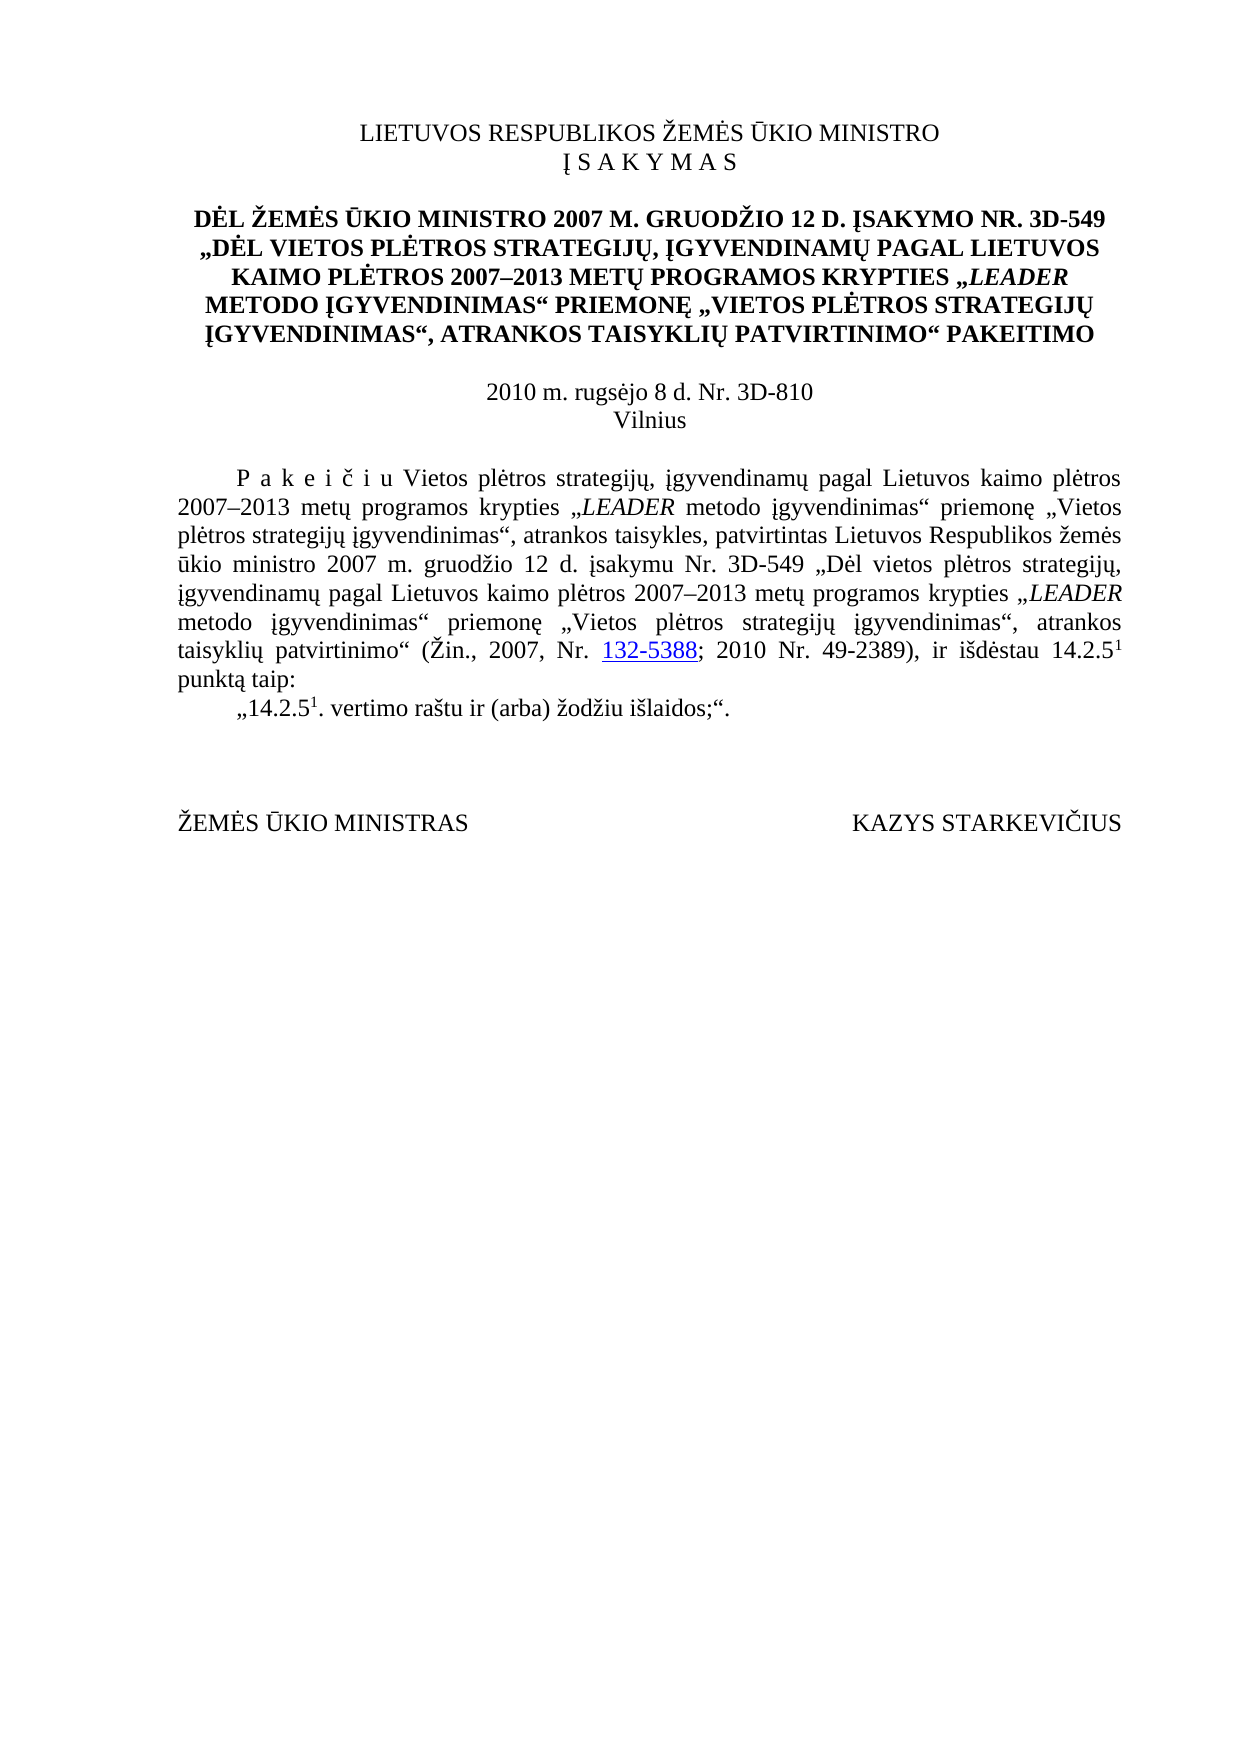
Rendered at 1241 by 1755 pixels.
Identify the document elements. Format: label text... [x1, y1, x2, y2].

text 2010 m. rugsėjo 8 d. Nr. 3D-810 [177, 377, 1122, 406]
text Vilnius [177, 406, 1122, 434]
text Į S A K Y M A S [177, 147, 1122, 176]
text P a k e i č i u Vietos plėtros strategijų, įgyvendinamų pagal Lietuvos kaimo plėtros 2007–2013 metų programos krypties „LEADER metodo įgyvendinimas“ priemonę „Vietos plėtros strategijų įgyvendinimas“, atrankos taisykles, patvirtintas Lietuvos Respublikos žemės ūkio ministro 2007 m. gruodžio 12 d. įsakymu Nr. 3D-549 „Dėl vietos plėtros strategijų, įgyvendinamų pagal Lietuvos kaimo plėtros 2007–2013 metų programos krypties „LEADER metodo įgyvendinimas“ priemonę „Vietos plėtros strategijų įgyvendinimas“, atrankos taisyklių patvirtinimo“ (Žin., 2007, Nr. 132-5388; 2010 Nr. 49-2389), ir išdėstau 14.2.51 punktą taip: [177, 463, 1122, 693]
text DĖL ŽEMĖS ŪKIO MINISTRO 2007 M. GRUODŽIO 12 D. ĮSAKYMO NR. 3D-549 „DĖL VIETOS PLĖTROS STRATEGIJŲ, ĮGYVENDINAMŲ PAGAL LIETUVOS KAIMO PLĖTROS 2007–2013 METŲ PROGRAMOS KRYPTIES „LEADER METODO ĮGYVENDINIMAS“ PRIEMONĘ „VIETOS PLĖTROS STRATEGIJŲ ĮGYVENDINIMAS“, ATRANKOS TAISYKLIŲ PATVIRTINIMO“ PAKEITIMO [177, 204, 1122, 348]
text Žemės ūkio ministras Kazys Starkevičius [177, 808, 1122, 837]
text „14.2.51. vertimo raštu ir (arba) žodžiu išlaidos;“. [177, 693, 1122, 722]
text LIETUVOS RESPUBLIKOS ŽEMĖS ŪKIO MINISTRO [177, 118, 1122, 147]
